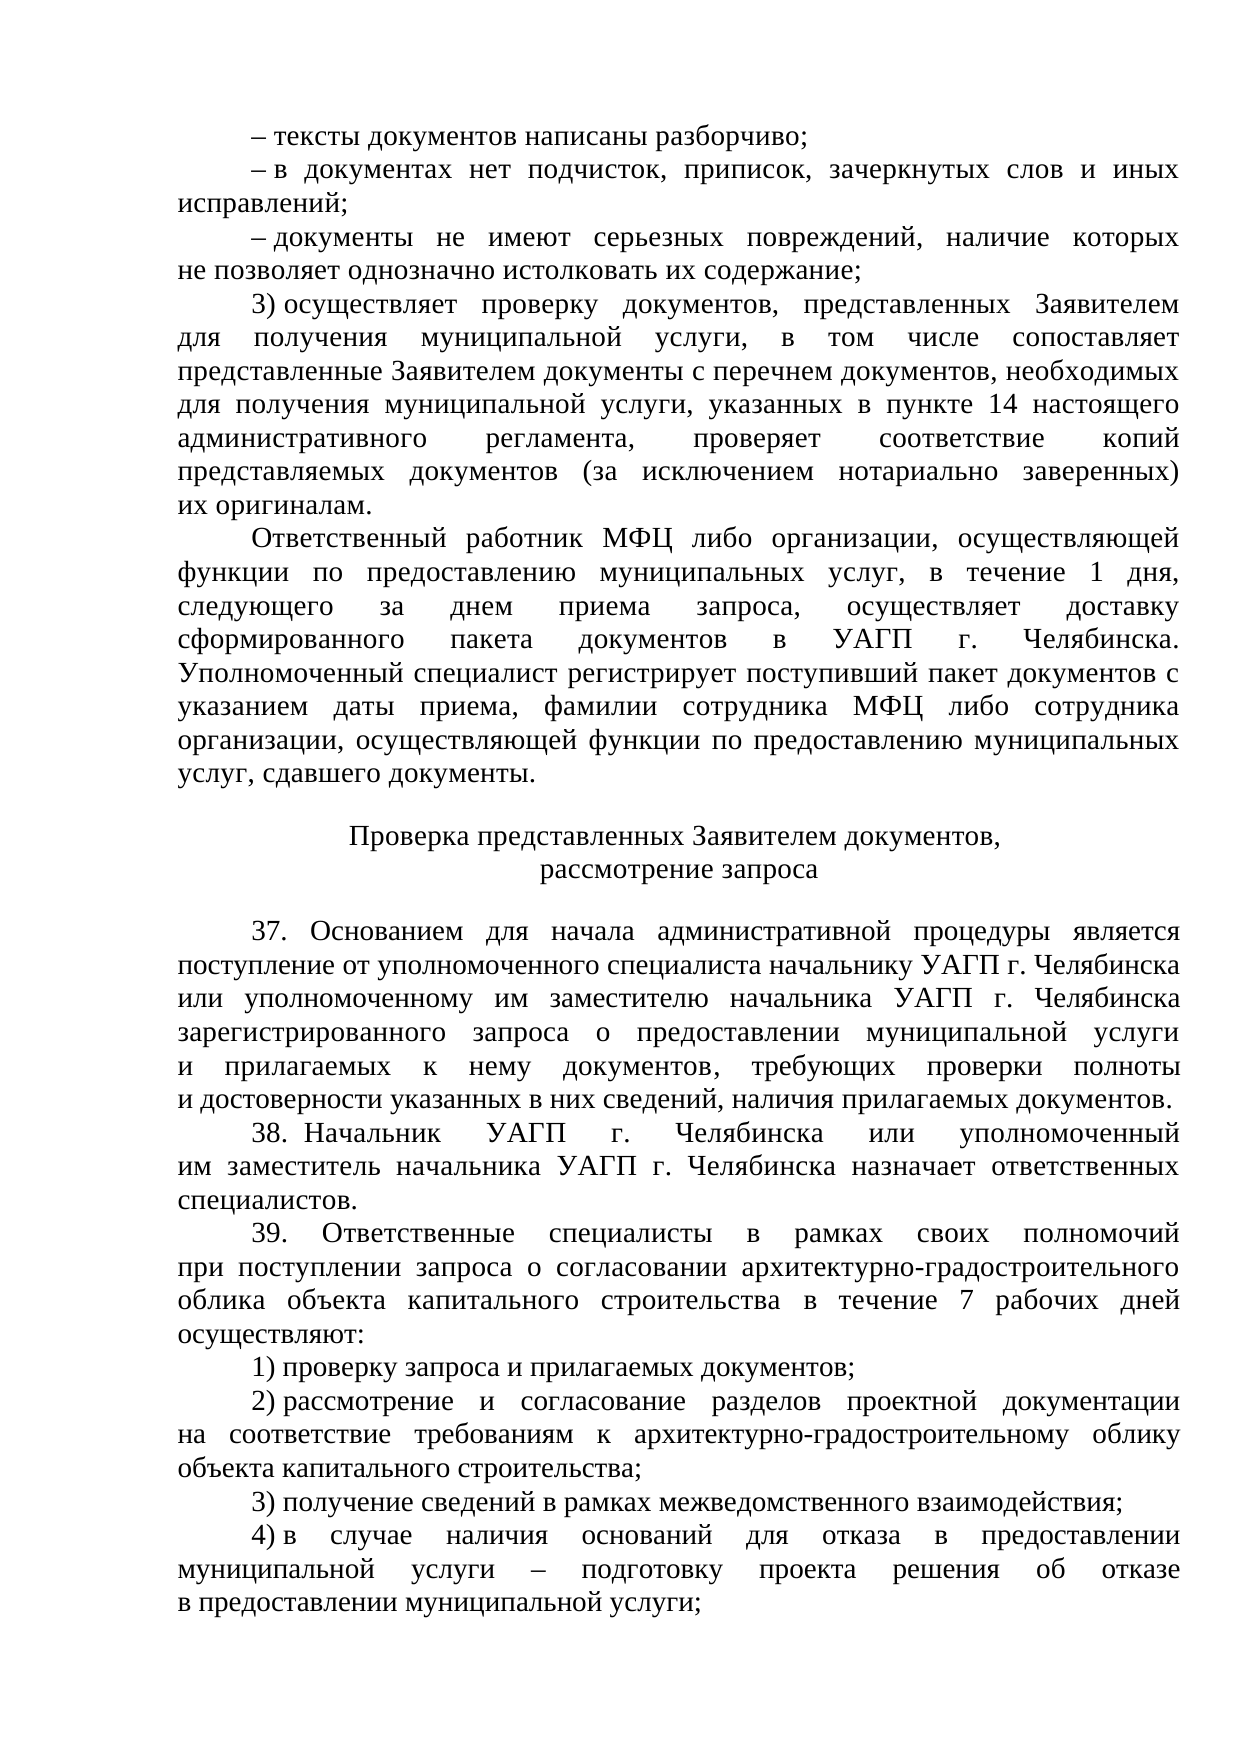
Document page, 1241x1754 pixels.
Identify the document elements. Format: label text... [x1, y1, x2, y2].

text 1) проверку запроса и прилагаемых документов; [177, 1349, 1181, 1383]
text 4) в случае наличия оснований для отказа в предоставлении муниципальной услуги – подготовку проекта решения об отказе в предоставлении муниципальной услуги; [177, 1517, 1181, 1618]
text 3) осуществляет проверку документов, представленных Заявителем для получения муниципальной услуги, в том числе сопоставляет представленные Заявителем документы с перечнем документов, необходимых для получения муниципальной услуги, указанных в пункте 14 настоящего административного регламента, проверяет соответствие копий представляемых документов (за исключением нотариально заверенных) их оригиналам. [177, 286, 1181, 521]
text Ответственный работник МФЦ либо организации, осуществляющей функции по предоставлению муниципальных услуг, в течение 1 дня, следующего за днем приема запроса, осуществляет доставку сформированного пакета документов в УАГП г. Челябинска. Уполномоченный специалист регистрирует поступивший пакет документов с указанием даты приема, фамилии сотрудника МФЦ либо сотрудника организации, осуществляющей функции по предоставлению муниципальных услуг, сдавшего документы. [177, 521, 1181, 789]
text рассмотрение запроса [177, 851, 1181, 885]
text – в документах нет подчисток, приписок, зачеркнутых слов и иных исправлений; [177, 152, 1181, 219]
text – тексты документов написаны разборчиво; [177, 118, 1181, 152]
text 2) рассмотрение и согласование разделов проектной документации на соответствие требованиям к архитектурно-градостроительному облику объекта капитального строительства; [177, 1383, 1181, 1484]
text 39. Ответственные специалисты в рамках своих полномочий при поступлении запроса о согласовании архитектурно-градостроительного облика объекта капитального строительства в течение 7 рабочих дней осуществляют: [177, 1215, 1181, 1349]
text – документы не имеют серьезных повреждений, наличие которых не позволяет однозначно истолковать их содержание; [177, 219, 1181, 286]
text 37. Основанием для начала административной процедуры является поступление от уполномоченного специалиста начальнику УАГП г. Челябинска или уполномоченному им заместителю начальника УАГП г. Челябинска зарегистрированного запроса о предоставлении муниципальной услуги и прилагаемых к нему документов, требующих проверки полноты и достоверности указанных в них сведений, наличия прилагаемых документов. [177, 913, 1181, 1115]
text 38. Начальник УАГП г. Челябинска или уполномоченный им заместитель начальника УАГП г. Челябинска назначает ответственных специалистов. [177, 1115, 1181, 1215]
text Проверка представленных Заявителем документов, [177, 818, 1181, 851]
text 3) получение сведений в рамках межведомственного взаимодействия; [177, 1484, 1181, 1517]
